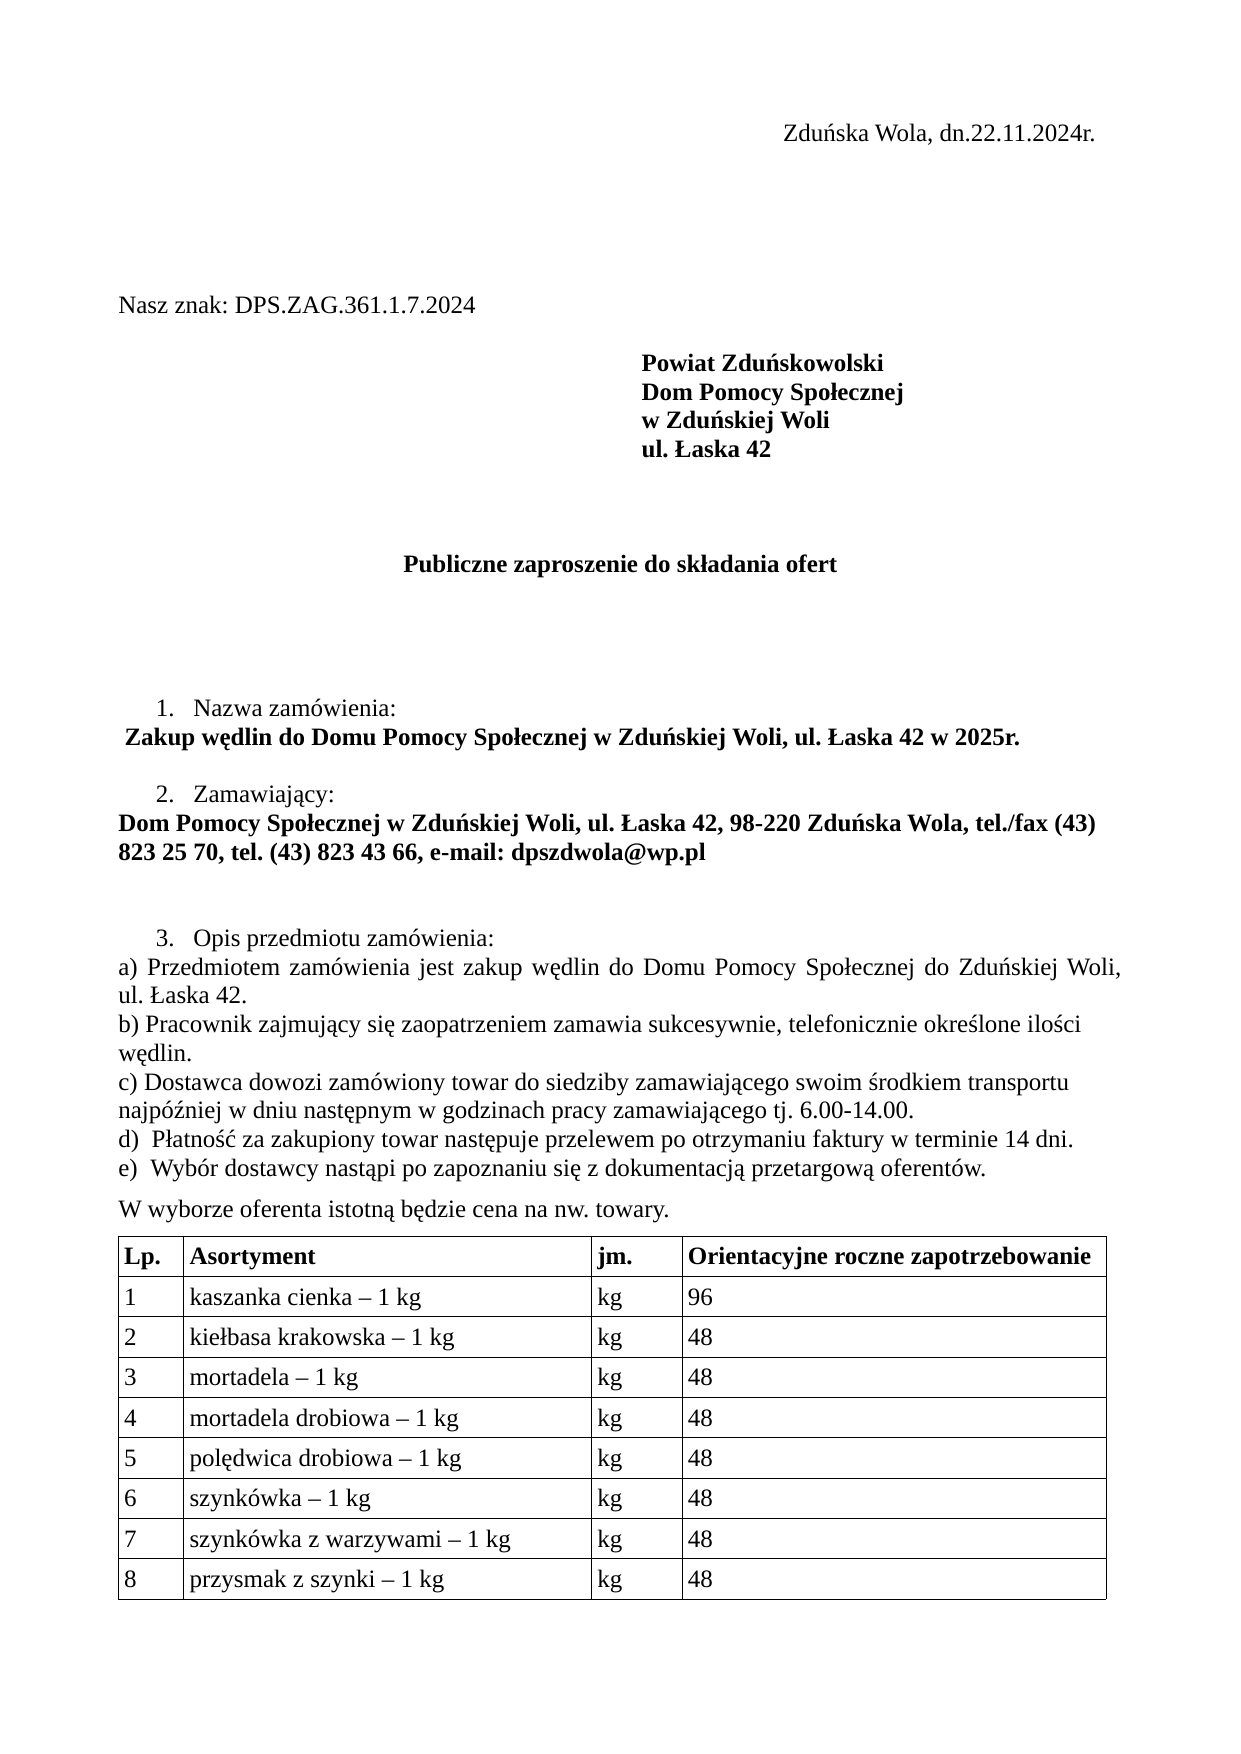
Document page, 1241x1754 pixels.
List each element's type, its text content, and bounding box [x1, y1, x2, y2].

table_cell 1 [119, 1277, 183, 1316]
table_cell 5 [119, 1438, 183, 1477]
table_cell 48 [683, 1438, 1106, 1477]
table_header jm. [592, 1237, 682, 1276]
table_cell mortadela – 1 kg [184, 1358, 591, 1397]
table_cell kg [592, 1317, 682, 1357]
list Nazwa zamówienia: [156, 693, 1122, 722]
table_cell 7 [119, 1519, 183, 1558]
list Opis przedmiotu zamówienia: [156, 923, 1122, 952]
table_cell 48 [683, 1559, 1106, 1598]
table_cell kaszanka cienka – 1 kg [184, 1277, 591, 1316]
text Powiat Zduńskowolski [118, 348, 1122, 377]
table_cell polędwica drobiowa – 1 kg [184, 1438, 591, 1477]
text ul. Łaska 42 [118, 434, 1122, 463]
table_cell przysmak z szynki – 1 kg [184, 1559, 591, 1598]
table_cell szynkówka z warzywami – 1 kg [184, 1519, 591, 1558]
table_cell szynkówka – 1 kg [184, 1479, 591, 1518]
table_cell 48 [683, 1358, 1106, 1397]
table_header Lp. [119, 1237, 183, 1276]
text Dom Pomocy Społecznej [118, 377, 1122, 406]
table_cell 4 [119, 1398, 183, 1437]
text W wyborze oferenta istotną będzie cena na nw. towary. [118, 1194, 1122, 1223]
table_cell 2 [119, 1317, 183, 1357]
text a) Przedmiotem zamówienia jest zakup wędlin do Domu Pomocy Społecznej do Zduńskiej Woli, ul. Łaska 42. [118, 952, 1122, 1009]
table_header Asortyment [184, 1237, 591, 1276]
table_cell kg [592, 1358, 682, 1397]
table_cell kg [592, 1398, 682, 1437]
table_cell kg [592, 1438, 682, 1477]
table_cell kiełbasa krakowska – 1 kg [184, 1317, 591, 1357]
table_cell kg [592, 1277, 682, 1316]
table_cell mortadela drobiowa – 1 kg [184, 1398, 591, 1437]
table_cell 3 [119, 1358, 183, 1397]
table_cell 48 [683, 1519, 1106, 1558]
table_cell 8 [119, 1559, 183, 1598]
list Zamawiający: [156, 779, 1122, 808]
text b) Pracownik zajmujący się zaopatrzeniem zamawia sukcesywnie, telefonicznie określone ilości wędlin. c) Dostawca dowozi zamówiony towar do siedziby zamawiającego swoim środkiem transportu najpóźniej w dniu następnym w godzinach pracy zamawiającego tj. 6.00-14.00. d) Płatność za zakupiony towar następuje przelewem po otrzymaniu faktury w terminie 14 dni. e) Wybór dostawcy nastąpi po zapoznaniu się z dokumentacją przetargową oferentów. [118, 1009, 1122, 1182]
text Dom Pomocy Społecznej w Zduńskiej Woli, ul. Łaska 42, 98-220 Zduńska Wola, tel./fax (43) 823 25 70, tel. (43) 823 43 66, e-mail: dpszdwola@wp.pl [118, 808, 1122, 866]
text Zduńska Wola, dn.22.11.2024r. [118, 118, 1122, 147]
table_cell 48 [683, 1398, 1106, 1437]
table_cell kg [592, 1559, 682, 1598]
table_cell kg [592, 1479, 682, 1518]
table_cell 48 [683, 1479, 1106, 1518]
table_cell 6 [119, 1479, 183, 1518]
table_cell kg [592, 1519, 682, 1558]
text Zakup wędlin do Domu Pomocy Społecznej w Zduńskiej Woli, ul. Łaska 42 w 2025r. [118, 722, 1122, 751]
text Nasz znak: DPS.ZAG.361.1.7.2024 [118, 291, 1122, 319]
table_header Orientacyjne roczne zapotrzebowanie [683, 1237, 1106, 1276]
table_cell 48 [683, 1317, 1106, 1357]
text Publiczne zaproszenie do składania ofert [118, 549, 1122, 578]
table_cell 96 [683, 1277, 1106, 1316]
text w Zduńskiej Woli [118, 406, 1122, 434]
